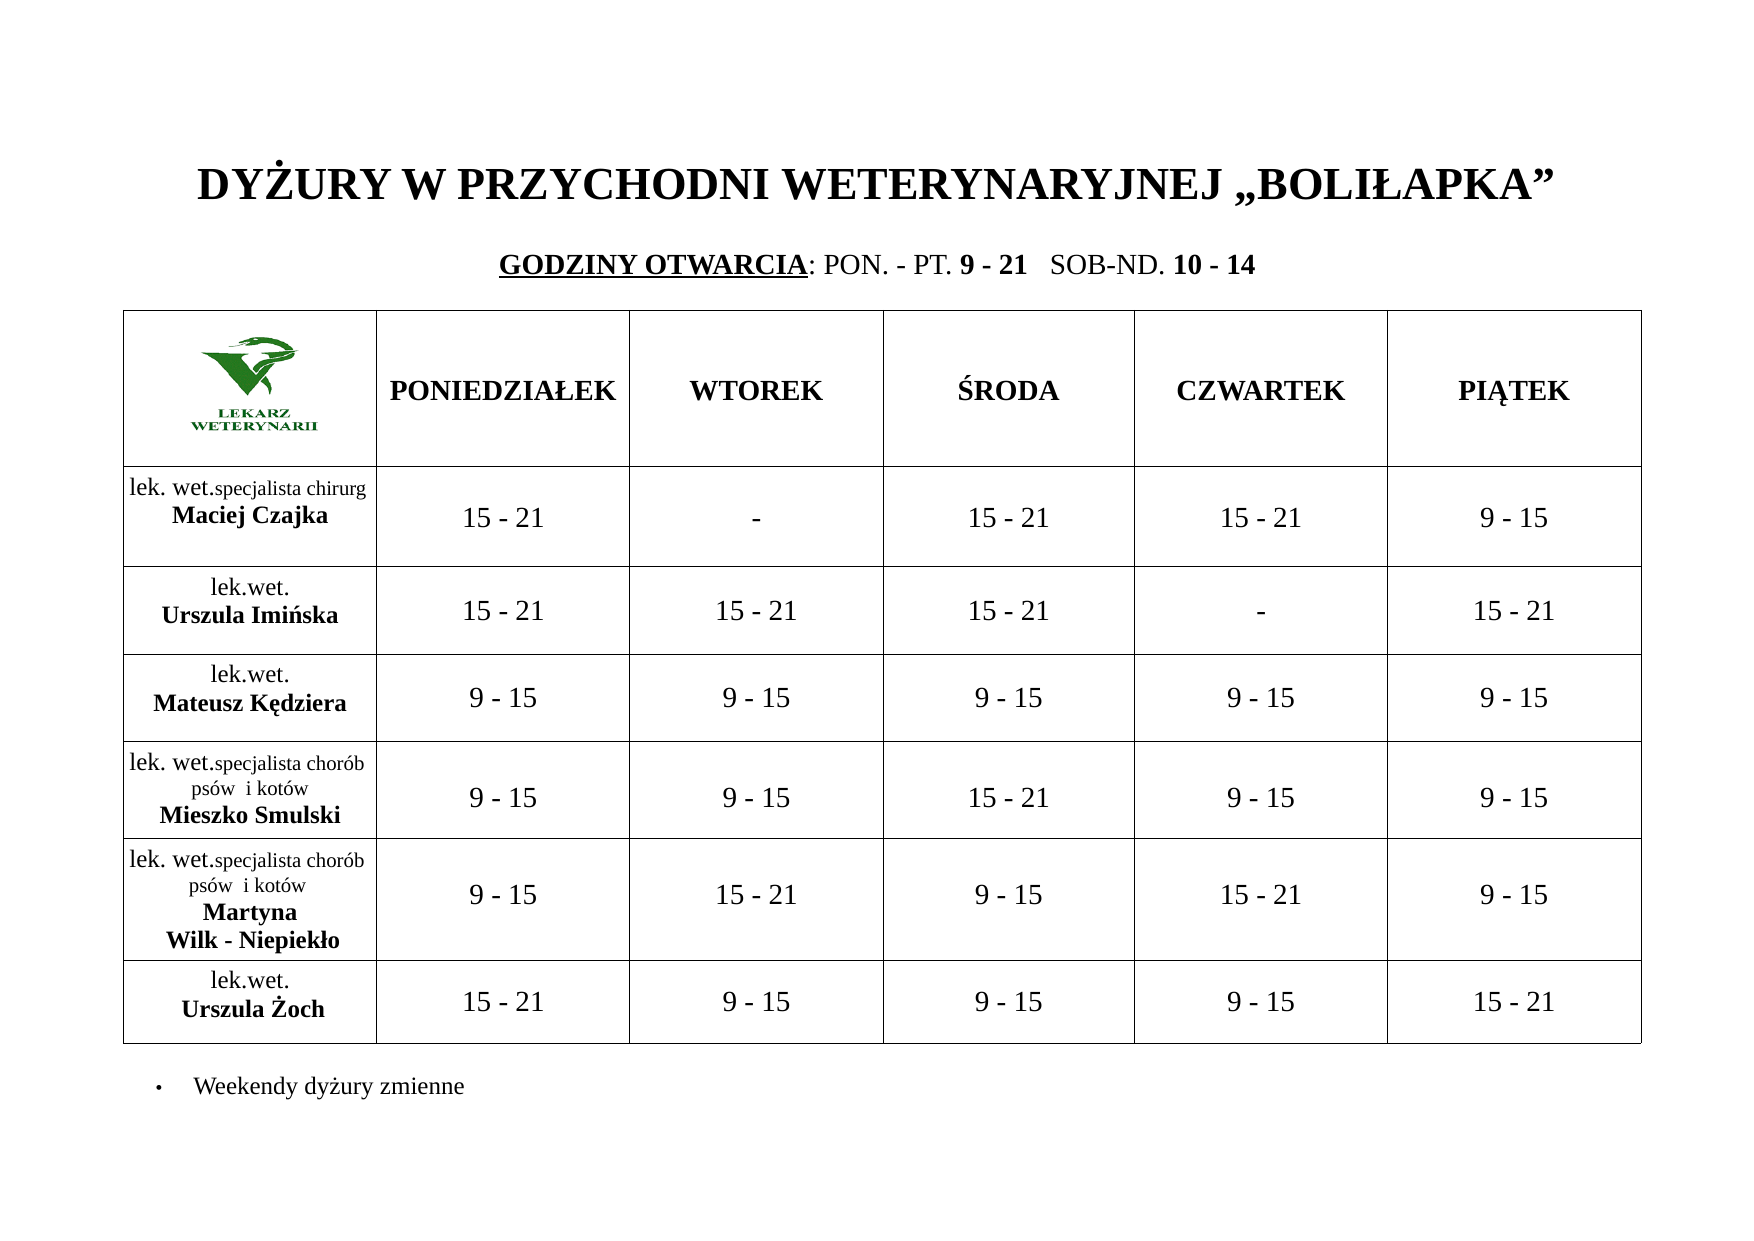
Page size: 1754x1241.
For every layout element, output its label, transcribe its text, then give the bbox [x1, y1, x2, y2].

table_cell 9 - 15 [630, 655, 883, 741]
table_cell 9 - 15 [377, 742, 629, 838]
table_cell 15 - 21 [630, 567, 883, 653]
table_cell 9 - 15 [1388, 839, 1641, 960]
table_cell 15 - 21 [630, 839, 883, 960]
picture [189, 334, 319, 432]
table_cell 15 - 21 [1388, 961, 1641, 1043]
table_cell 15 - 21 [377, 467, 629, 566]
table_cell lek.wet. Urszula Imińska [124, 567, 376, 653]
table_cell 9 - 15 [630, 961, 883, 1043]
table_cell 9 - 15 [1388, 467, 1641, 566]
table_cell 15 - 21 [884, 742, 1134, 838]
table_cell 15 - 21 [1135, 839, 1387, 960]
table_header ŚRODA [884, 311, 1134, 466]
table_cell 9 - 15 [884, 961, 1134, 1043]
table_cell 15 - 21 [1388, 567, 1641, 653]
table_cell lek.wet. Urszula Żoch [124, 961, 376, 1043]
text GODZINY OTWARCIA: PON. - PT. 9 - 21 SOB-ND. 10 - 14 [118, 247, 1636, 281]
table_cell 15 - 21 [377, 961, 629, 1043]
table_header [124, 311, 376, 466]
table_cell - [630, 467, 883, 566]
table_header WTOREK [630, 311, 883, 466]
table_cell 15 - 21 [1135, 467, 1387, 566]
table_cell 9 - 15 [1135, 655, 1387, 741]
table_cell 9 - 15 [1135, 961, 1387, 1043]
table_cell 9 - 15 [884, 655, 1134, 741]
table_cell 9 - 15 [1388, 742, 1641, 838]
table_cell 9 - 15 [377, 839, 629, 960]
table_header CZWARTEK [1135, 311, 1387, 466]
table_cell lek. wet.specjalista chorób psów i kotów Mieszko Smulski [124, 742, 376, 838]
text DYŻURY W PRZYCHODNI WETERYNARYJNEJ „BOLIŁAPKA” [118, 156, 1636, 209]
table_cell - [1135, 567, 1387, 653]
table_header PIĄTEK [1388, 311, 1641, 466]
table_cell lek. wet.specjalista chirurg Maciej Czajka [124, 467, 376, 566]
table_cell lek. wet.specjalista chorób psów i kotów Martyna Wilk - Niepiekło [124, 839, 376, 960]
table_cell 9 - 15 [1388, 655, 1641, 741]
table_cell 9 - 15 [1135, 742, 1387, 838]
table_cell 15 - 21 [884, 467, 1134, 566]
table_header PONIEDZIAŁEK [377, 311, 629, 466]
list Weekendy dyżury zmienne [156, 1071, 1636, 1100]
table_cell 9 - 15 [377, 655, 629, 741]
table_cell 15 - 21 [884, 567, 1134, 653]
table_cell 9 - 15 [630, 742, 883, 838]
table_cell 15 - 21 [377, 567, 629, 653]
table_cell 9 - 15 [884, 839, 1134, 960]
table_cell lek.wet. Mateusz Kędziera [124, 655, 376, 741]
